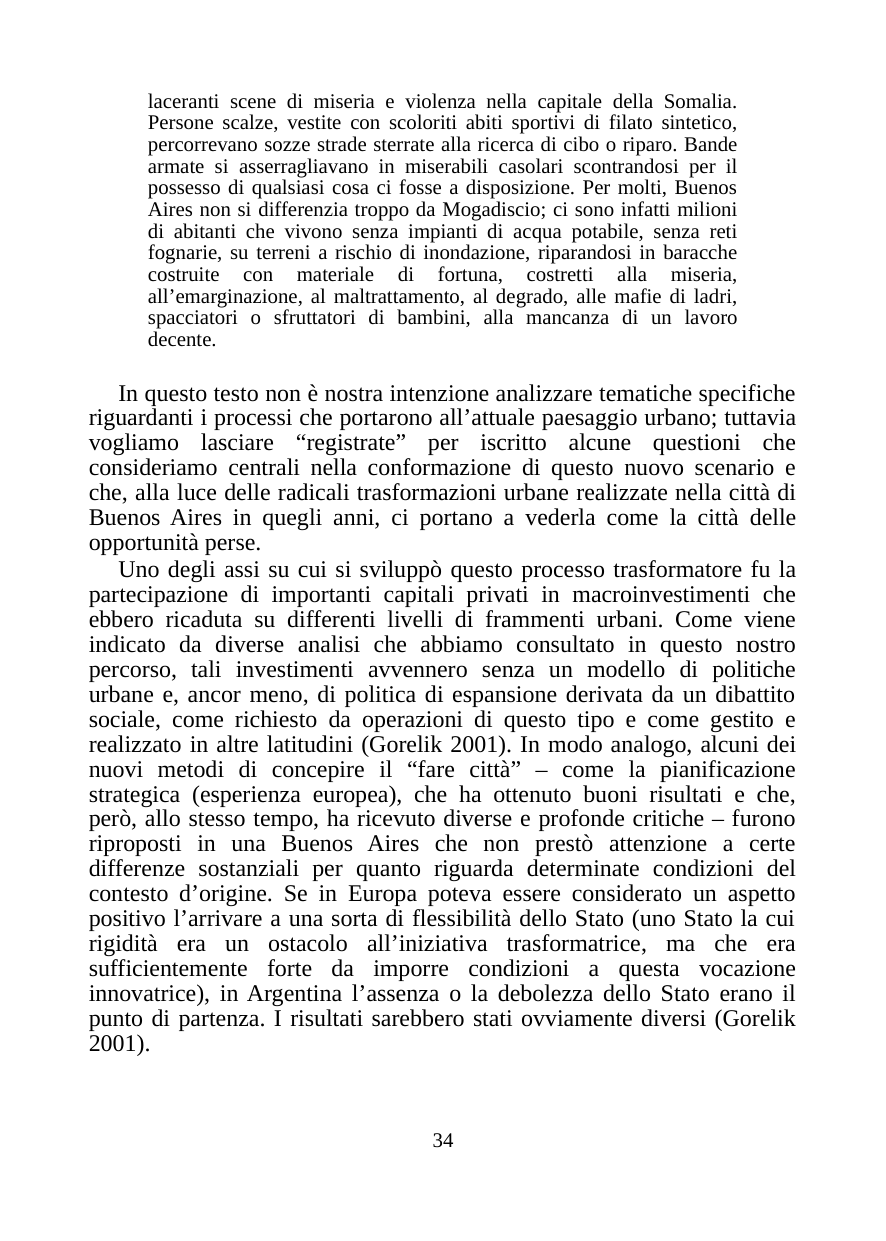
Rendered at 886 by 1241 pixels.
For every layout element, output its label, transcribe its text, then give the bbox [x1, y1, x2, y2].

text laceranti scene di miseria e violenza nella capitale della Somalia. Persone scalze, vestite con scoloriti abiti sportivi di filato sintetico, percorrevano sozze strade sterrate alla ricerca di cibo o riparo. Bande armate si asserragliavano in miserabili casolari scontrandosi per il possesso di qualsiasi cosa ci fosse a disposizione. Per molti, Buenos Aires non si differenzia troppo da Mogadiscio; ci sono infatti milioni di abitanti che vivono senza impianti di acqua potabile, senza reti fognarie, su terreni a rischio di inondazione, riparandosi in baracche costruite con materiale di fortuna, costretti alla miseria, all’emarginazione, al maltrattamento, al degrado, alle mafie di ladri, spacciatori o sfruttatori di bambini, alla mancanza di un lavoro decente. [148, 88, 738, 351]
text Uno degli assi su cui si sviluppò questo processo trasformatore fu la partecipazione di importanti capitali privati in macroinvestimenti che ebbero ricaduta su differenti livelli di frammenti urbani. Come viene indicato da diverse analisi che abbiamo consultato in questo nostro percorso, tali investimenti avvennero senza un modello di politiche urbane e, ancor meno, di politica di espansione derivata da un dibattito sociale, come richiesto da operazioni di questo tipo e come gestito e realizzato in altre latitudini (Gorelik 2001). In modo analogo, alcuni dei nuovi metodi di concepire il “fare città” – come la pianificazione strategica (esperienza europea), che ha ottenuto buoni risultati e che, però, allo stesso tempo, ha ricevuto diverse e profonde critiche – furono riproposti in una Buenos Aires che non prestò attenzione a certe differenze sostanziali per quanto riguarda determinate condizioni del contesto d’origine. Se in Europa poteva essere considerato un aspetto positivo l’arrivare a una sorta di flessibilità dello Stato (uno Stato la cui rigidità era un ostacolo all’iniziativa trasformatrice, ma che era sufficientemente forte da imporre condizioni a questa vocazione innovatrice), in Argentina l’assenza o la debolezza dello Stato erano il punto di partenza. I risultati sarebbero stati ovviamente diversi (Gorelik 2001). [88, 556, 797, 1056]
text In questo testo non è nostra intenzione analizzare tematiche specifiche riguardanti i processi che portarono all’attuale paesaggio urbano; tuttavia vogliamo lasciare “registrate” per iscritto alcune questioni che consideriamo centrali nella conformazione di questo nuovo scenario e che, alla luce delle radicali trasformazioni urbane realizzate nella città di Buenos Aires in quegli anni, ci portano a vederla come la città delle opportunità perse. [88, 378, 797, 556]
